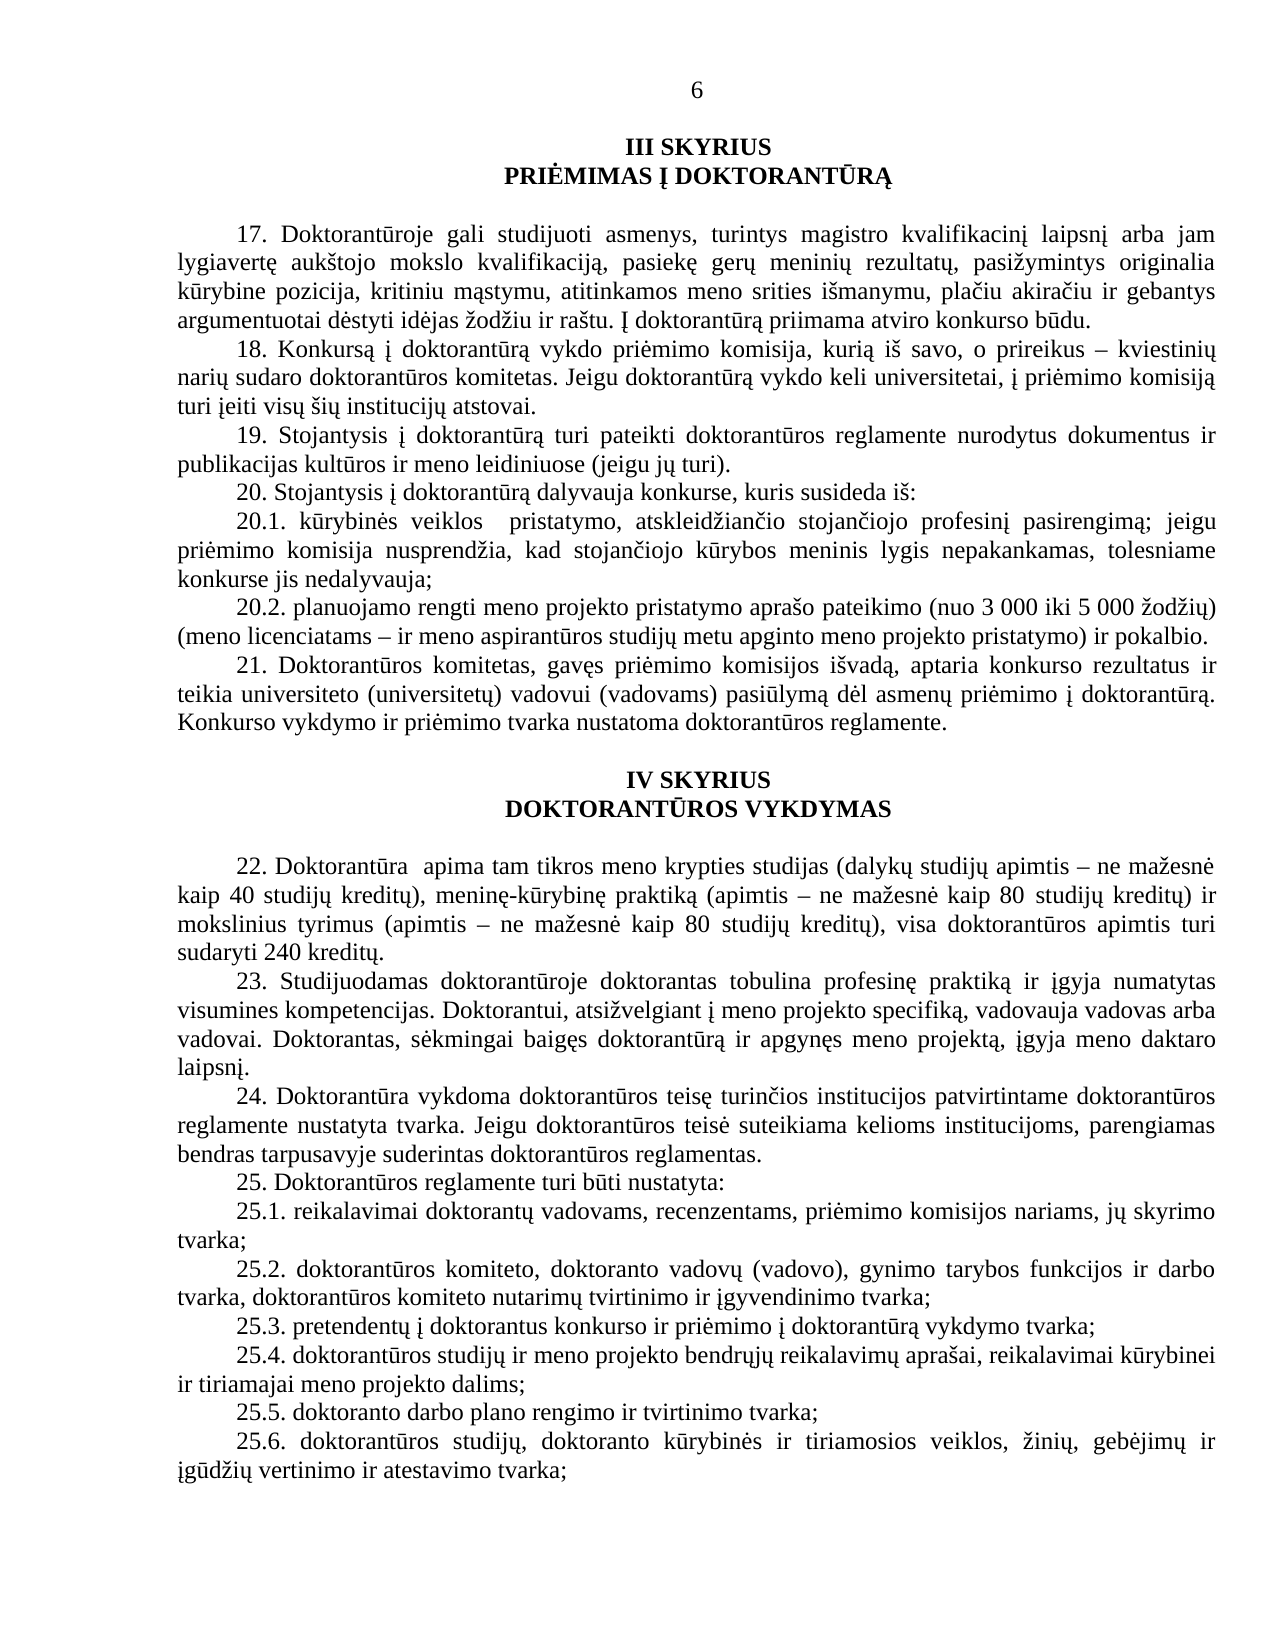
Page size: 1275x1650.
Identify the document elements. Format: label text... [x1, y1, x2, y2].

text 21. Doktorantūros komitetas, gavęs priėmimo komisijos išvadą, aptaria konkurso rezultatus ir teikia universiteto (universitetų) vadovui (vadovams) pasiūlymą dėl asmenų priėmimo į doktorantūrą. Konkurso vykdymo ir priėmimo tvarka nustatoma doktorantūros reglamente. [177, 650, 1216, 736]
text 17. Doktorantūroje gali studijuoti asmenys, turintys magistro kvalifikacinį laipsnį arba jam lygiavertę aukštojo mokslo kvalifikaciją, pasiekę gerų meninių rezultatų, pasižymintys originalia kūrybine pozicija, kritiniu mąstymu, atitinkamos meno srities išmanymu, plačiu akiračiu ir gebantys argumentuotai dėstyti idėjas žodžiu ir raštu. Į doktorantūrą priimama atviro konkurso būdu. [177, 219, 1216, 334]
text 25. Doktorantūros reglamente turi būti nustatyta: [177, 1167, 1216, 1196]
text III SKYRIUS [177, 132, 1216, 161]
text 19. Stojantysis į doktorantūrą turi pateikti doktorantūros reglamente nurodytus dokumentus ir publikacijas kultūros ir meno leidiniuose (jeigu jų turi). [177, 420, 1216, 477]
text 20. Stojantysis į doktorantūrą dalyvauja konkurse, kuris susideda iš: [177, 477, 1216, 506]
text 25.3. pretendentų į doktorantus konkurso ir priėmimo į doktorantūrą vykdymo tvarka; [177, 1311, 1216, 1340]
text DOKTORANTŪROS VYKDYMAS [177, 794, 1216, 822]
text 23. Studijuodamas doktorantūroje doktorantas tobulina profesinę praktiką ir įgyja numatytas visumines kompetencijas. Doktorantui, atsižvelgiant į meno projekto specifiką, vadovauja vadovas arba vadovai. Doktorantas, sėkmingai baigęs doktorantūrą ir apgynęs meno projektą, įgyja meno daktaro laipsnį. [177, 966, 1216, 1081]
text 20.2. planuojamo rengti meno projekto pristatymo aprašo pateikimo (nuo 3 000 iki 5 000 žodžių) (meno licenciatams – ir meno aspirantūros studijų metu apginto meno projekto pristatymo) ir pokalbio. [177, 592, 1216, 650]
text 25.4. doktorantūros studijų ir meno projekto bendrųjų reikalavimų aprašai, reikalavimai kūrybinei ir tiriamajai meno projekto dalims; [177, 1340, 1216, 1397]
text 24. Doktorantūra vykdoma doktorantūros teisę turinčios institucijos patvirtintame doktorantūros reglamente nustatyta tvarka. Jeigu doktorantūros teisė suteikiama kelioms institucijoms, parengiamas bendras tarpusavyje suderintas doktorantūros reglamentas. [177, 1081, 1216, 1167]
text 18. Konkursą į doktorantūrą vykdo priėmimo komisija, kurią iš savo, o prireikus – kviestinių narių sudaro doktorantūros komitetas. Jeigu doktorantūrą vykdo keli universitetai, į priėmimo komisiją turi įeiti visų šių institucijų atstovai. [177, 334, 1216, 420]
text 25.6. doktorantūros studijų, doktoranto kūrybinės ir tiriamosios veiklos, žinių, gebėjimų ir įgūdžių vertinimo ir atestavimo tvarka; [177, 1426, 1216, 1484]
text 20.1. kūrybinės veiklos pristatymo, atskleidžiančio stojančiojo profesinį pasirengimą; jeigu priėmimo komisija nusprendžia, kad stojančiojo kūrybos meninis lygis nepakankamas, tolesniame konkurse jis nedalyvauja; [177, 506, 1216, 592]
text 25.2. doktorantūros komiteto, doktoranto vadovų (vadovo), gynimo tarybos funkcijos ir darbo tvarka, doktorantūros komiteto nutarimų tvirtinimo ir įgyvendinimo tvarka; [177, 1254, 1216, 1311]
text PRIĖMIMAS Į DOKTORANTŪRĄ [177, 161, 1216, 190]
text 25.1. reikalavimai doktorantų vadovams, recenzentams, priėmimo komisijos nariams, jų skyrimo tvarka; [177, 1196, 1216, 1254]
text IV SKYRIUS [177, 765, 1216, 794]
text 25.5. doktoranto darbo plano rengimo ir tvirtinimo tvarka; [177, 1397, 1216, 1426]
text 22. Doktorantūra apima tam tikros meno krypties studijas (dalykų studijų apimtis – ne mažesnė kaip 40 studijų kreditų), meninę-kūrybinę praktiką (apimtis – ne mažesnė kaip 80 studijų kreditų) ir mokslinius tyrimus (apimtis – ne mažesnė kaip 80 studijų kreditų), visa doktorantūros apimtis turi sudaryti 240 kreditų. [177, 851, 1216, 966]
